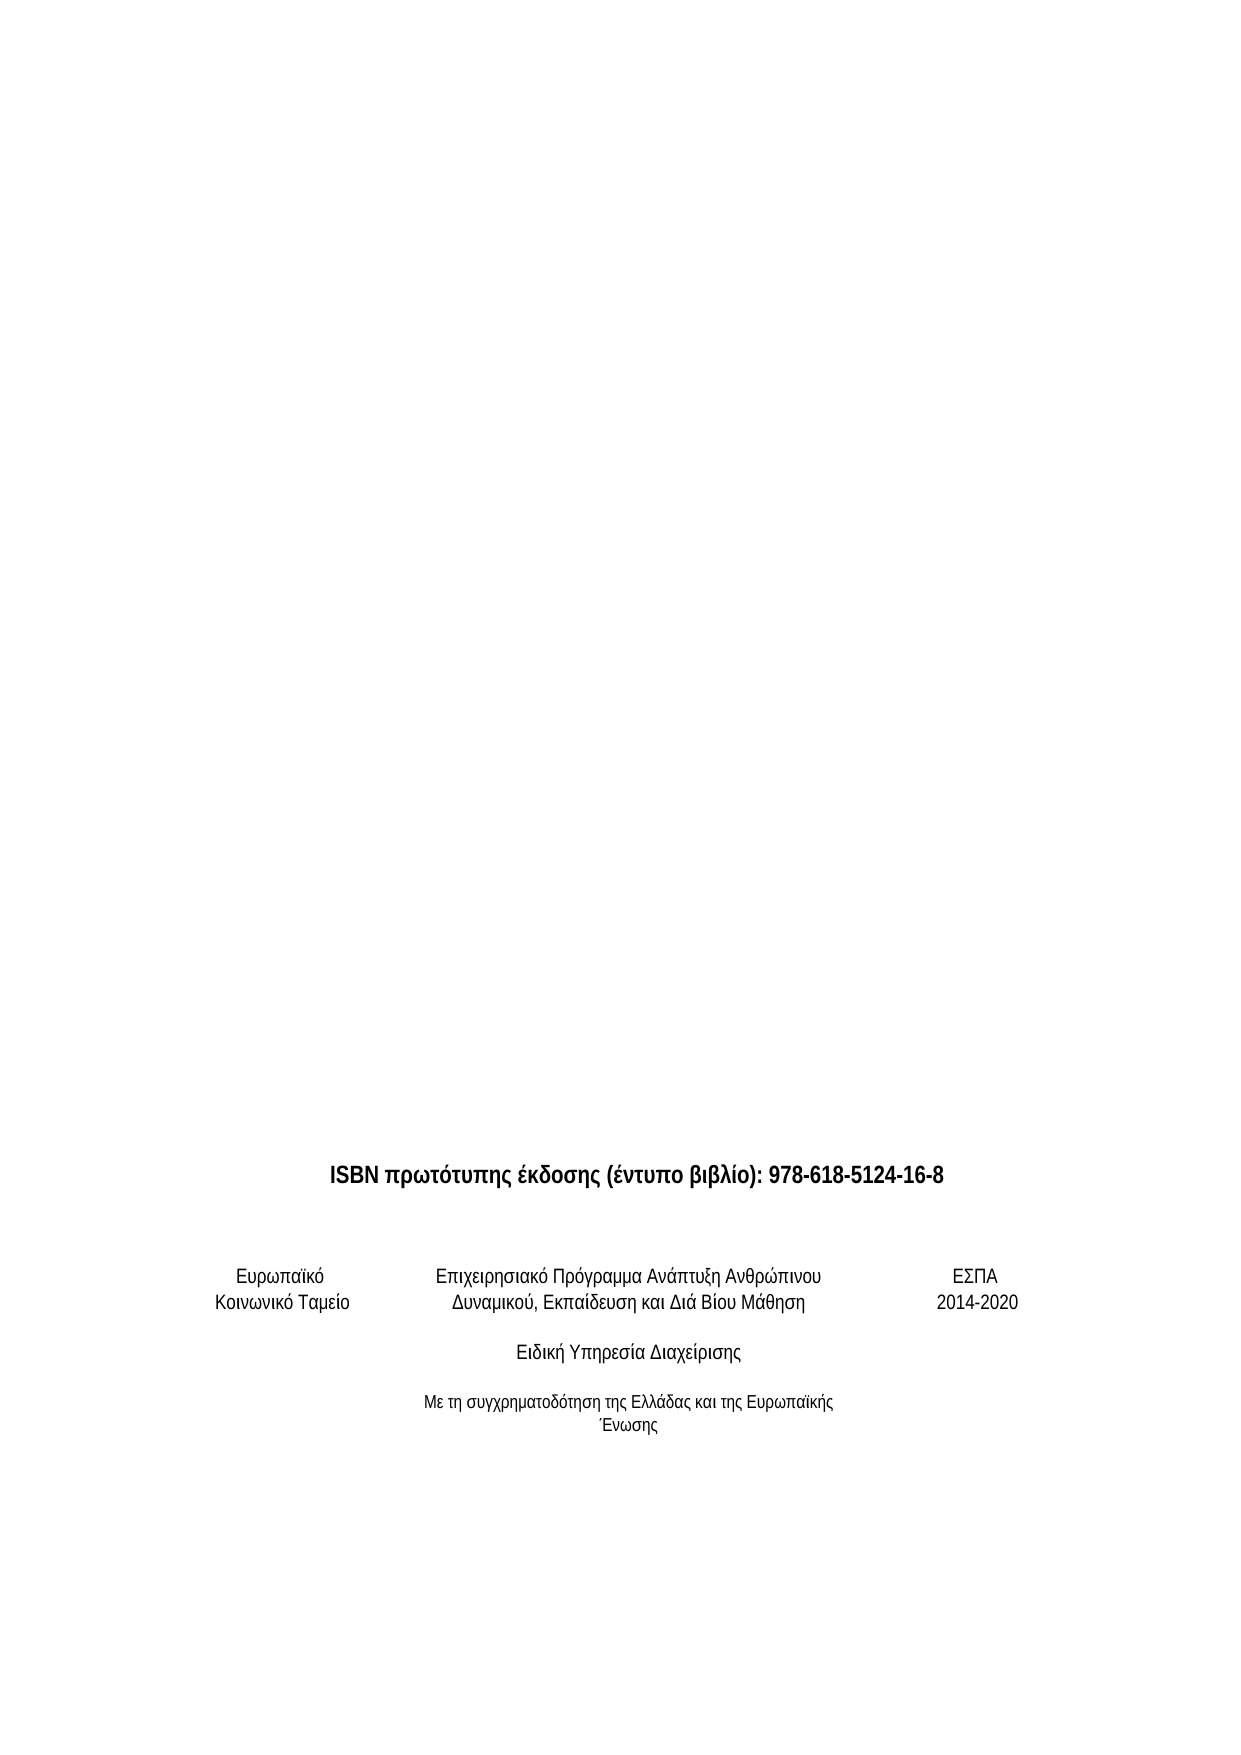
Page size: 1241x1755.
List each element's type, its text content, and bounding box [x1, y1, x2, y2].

table_header Επιχειρησιακό Πρόγραμμα Ανάπτυξη Ανθρώπινου Δυναμικού, Εκπαίδευση και Διά Βίου Μάθηση Ειδική Υπηρεσία Διαχείρισης Με τη συγχρηματοδότηση της Ελλάδας και της Ευρωπαϊκής Ένωσης [393, 1251, 854, 1450]
table_header ΕΣΠΑ 2014-2020 [854, 1251, 1090, 1450]
text ISBN πρωτότυπης έκδοσης (έντυπο βιβλίο): 978-618-5124-16-8 [283, 1160, 992, 1189]
table_header Ευρωπαϊκό Κοινωνικό Ταμείο [161, 1251, 393, 1450]
